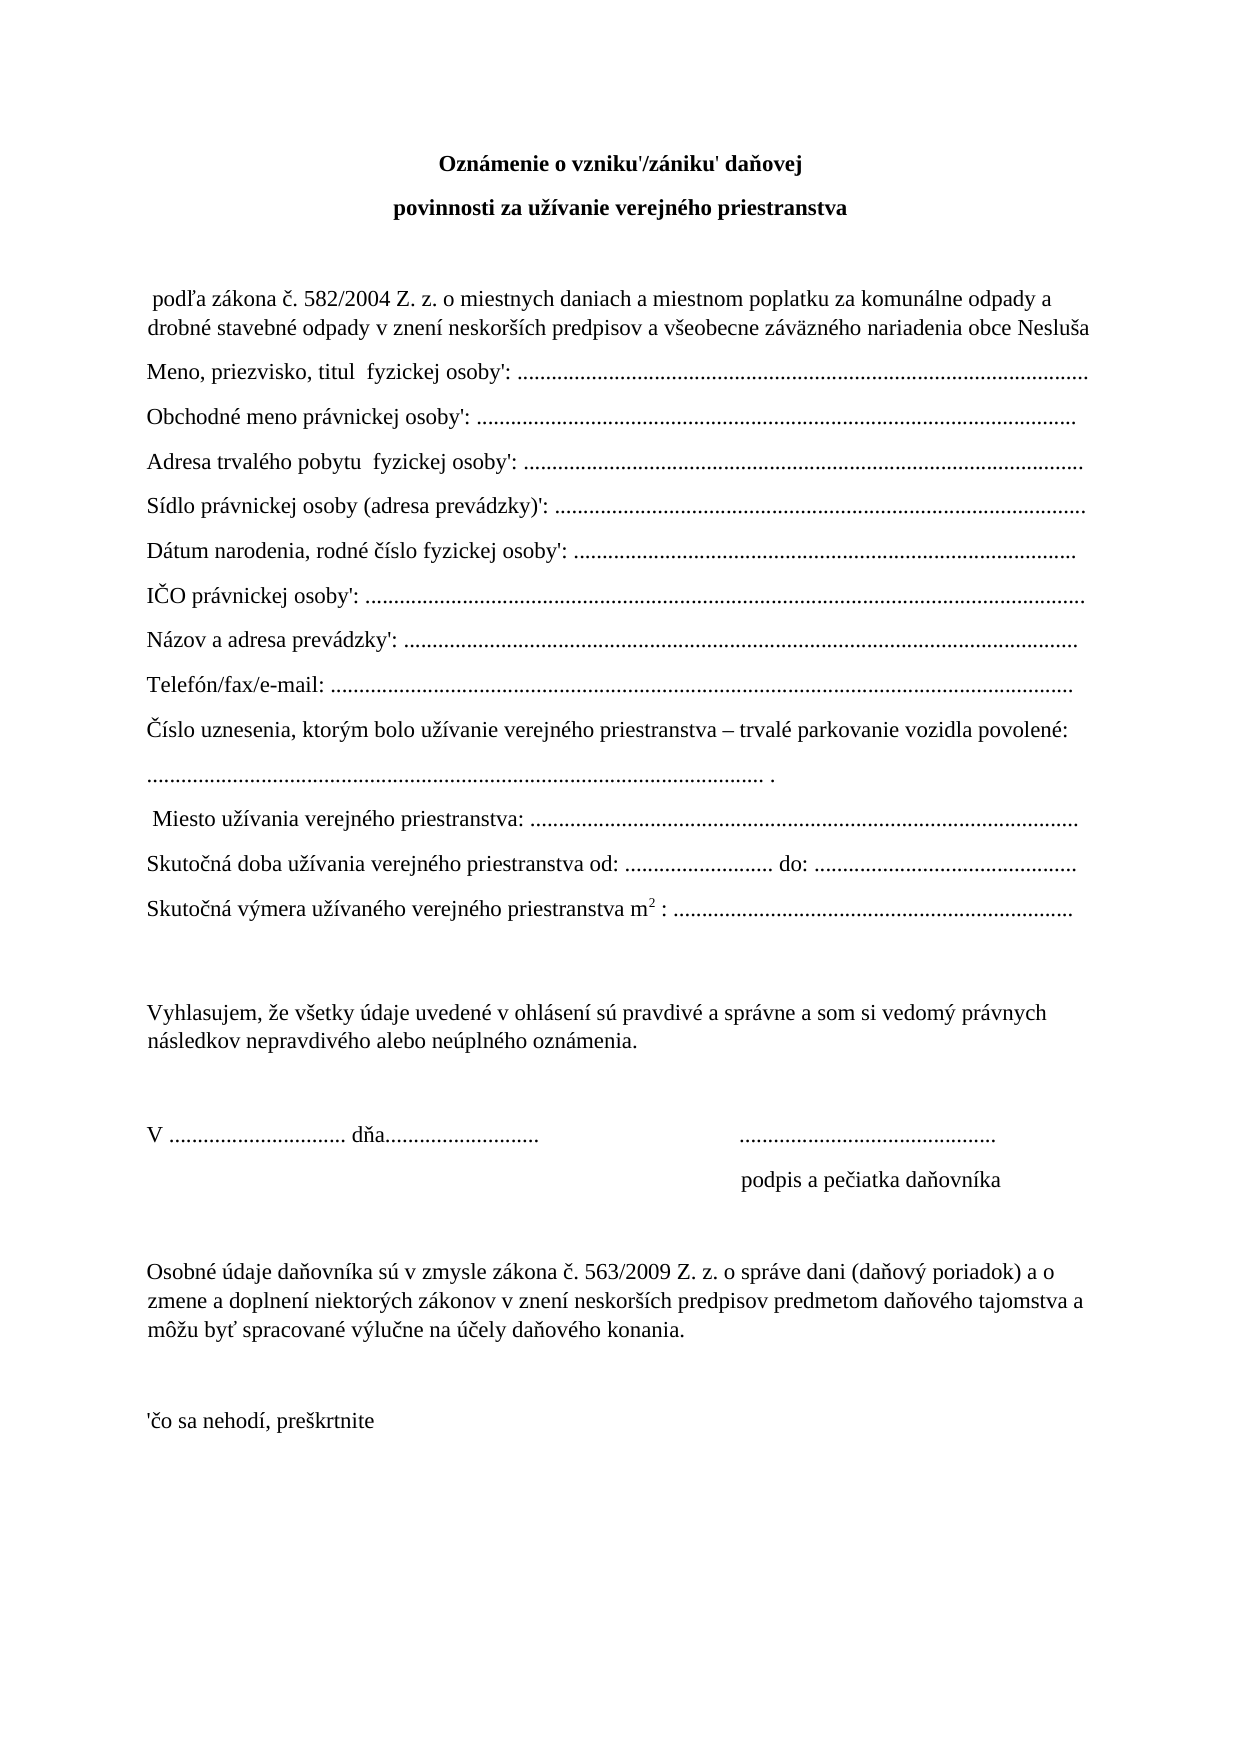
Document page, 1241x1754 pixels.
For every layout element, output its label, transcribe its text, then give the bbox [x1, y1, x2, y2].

text Číslo uznesenia, ktorým bolo užívanie verejného priestranstva – trvalé parkovanie vozidla povolené: [146, 716, 1091, 742]
text Dátum narodenia, rodné číslo fyzickej osoby': ........................................................................................ [146, 537, 1091, 563]
text Meno, priezvisko, titul fyzickej osoby': .................................................................................................... [146, 358, 1091, 385]
text 'čo sa nehodí, preškrtnite [146, 1407, 1091, 1434]
text podpis a pečiatka daňovníka [148, 1166, 1001, 1192]
text Skutočná výmera užívaného verejného priestranstva m2 : ...................................................................... [146, 895, 1091, 921]
text ............................................................................................................ . [146, 761, 1091, 787]
text Miesto užívania verejného priestranstva: ................................................................................................ [146, 805, 1091, 832]
text Osobné údaje daňovníka sú v zmysle zákona č. 563/2009 Z. z. o správe dani (daňový poriadok) a o zmene a doplnení niektorých zákonov v znení neskorších predpisov predmetom daňového tajomstva a môžu byť spracované výlučne na účely daňového konania. [146, 1258, 1091, 1342]
text Vyhlasujem, že všetky údaje uvedené v ohlásení sú pravdivé a správne a som si vedomý právnych následkov nepravdivého alebo neúplného oznámenia. [146, 999, 1091, 1054]
text Oznámenie o vzniku'/zániku' daňovej povinnosti za užívanie verejného priestranstva [388, 150, 852, 220]
text Adresa trvalého pobytu fyzickej osoby': .................................................................................................. [146, 448, 1091, 474]
text IČO právnickej osoby': .............................................................................................................................. [146, 582, 1091, 608]
text Sídlo právnickej osoby (adresa prevádzky)': ............................................................................................. [146, 492, 1091, 519]
text podľa zákona č. 582/2004 Z. z. o miestnych daniach a miestnom poplatku za komunálne odpady a drobné stavebné odpady v znení neskorších predpisov a všeobecne záväzného nariadenia obce Nesluša [146, 285, 1091, 340]
text Obchodné meno právnickej osoby': ......................................................................................................... [146, 403, 1091, 429]
text V ............................... dňa........................... ............................................. [146, 1121, 1091, 1147]
text Telefón/fax/e-mail: .................................................................................................................................. [146, 671, 1091, 698]
text Názov a adresa prevádzky': ...................................................................................................................... [146, 627, 1091, 653]
text Skutočná doba užívania verejného priestranstva od: .......................... do: .............................................. [146, 850, 1091, 876]
